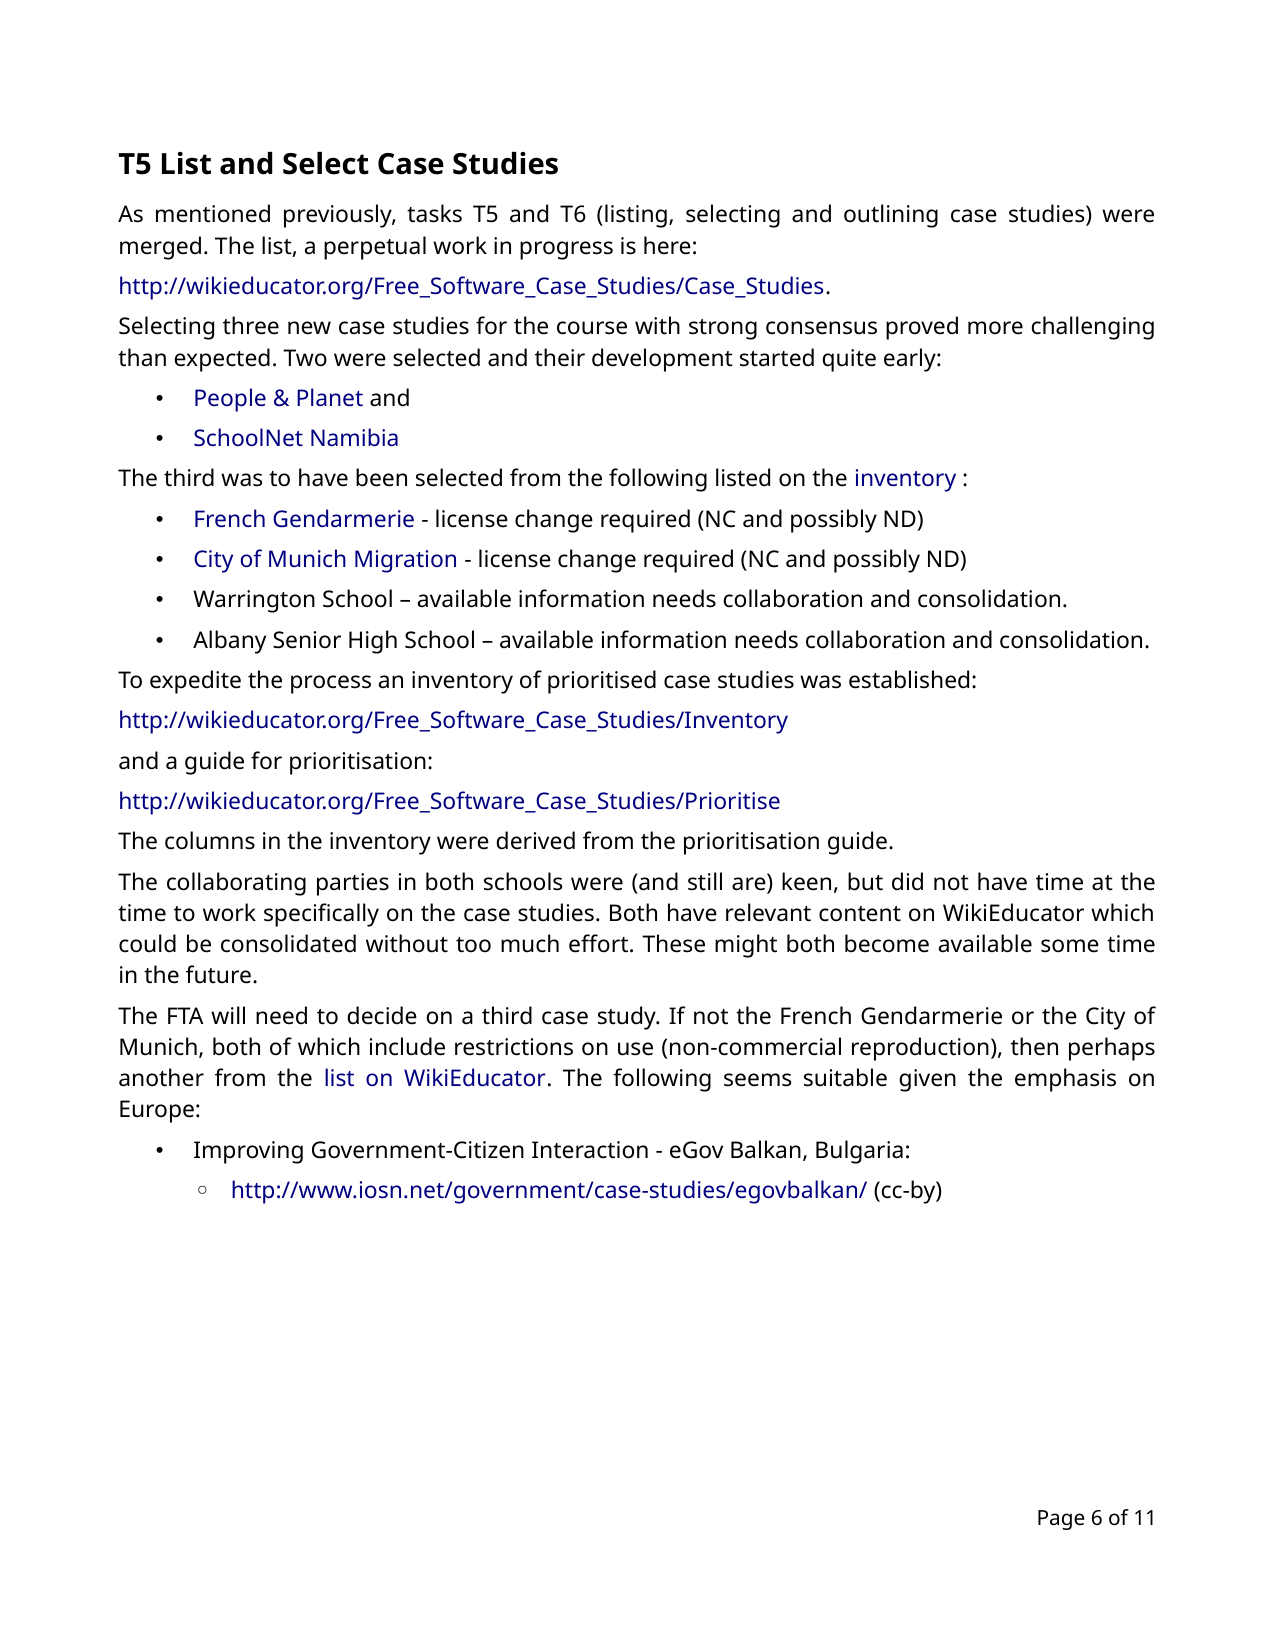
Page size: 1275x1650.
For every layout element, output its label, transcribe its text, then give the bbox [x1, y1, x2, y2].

text http://wikieducator.org/Free_Software_Case_Studies/Case_Studies. [118, 270, 1157, 301]
text Selecting three new case studies for the course with strong consensus proved more challenging than expected. Two were selected and their development started quite early: [118, 310, 1157, 373]
list City of Munich Migration - license change required (NC and possibly ND) [156, 543, 1157, 574]
text To expedite the process an inventory of prioritised case studies was established: [118, 664, 1157, 695]
text The FTA will need to decide on a third case study. If not the French Gendarmerie or the City of Munich, both of which include restrictions on use (non-commercial reproduction), then perhaps another from the list on WikiEducator. The following seems suitable given the emphasis on Europe: [118, 999, 1157, 1124]
subtitle T5 List and Select Case Studies [118, 143, 1157, 183]
list Albany Senior High School – available information needs collaboration and consolidation. [156, 624, 1157, 655]
text The collaborating parties in both schools were (and still are) keen, but did not have time at the time to work specifically on the case studies. Both have relevant content on WikiEducator which could be consolidated without too much effort. These might both become available some time in the future. [118, 866, 1157, 991]
list Improving Government-Citizen Interaction - eGov Balkan, Bulgaria: [156, 1134, 1157, 1165]
text and a guide for prioritisation: [118, 744, 1157, 776]
list http://www.iosn.net/government/case-studies/egovbalkan/ (cc-by) [193, 1174, 1157, 1205]
text http://wikieducator.org/Free_Software_Case_Studies/Inventory [118, 704, 1157, 736]
text http://wikieducator.org/Free_Software_Case_Studies/Prioritise [118, 785, 1157, 816]
list French Gendarmerie - license change required (NC and possibly ND) [156, 503, 1157, 534]
text The columns in the inventory were derived from the prioritisation guide. [118, 825, 1157, 856]
text The third was to have been selected from the following listed on the inventory : [118, 462, 1157, 494]
list SchoolNet Namibia [156, 422, 1157, 453]
list Warrington School – available information needs collaboration and consolidation. [156, 583, 1157, 614]
list People & Planet and [156, 382, 1157, 413]
text As mentioned previously, tasks T5 and T6 (listing, selecting and outlining case studies) were merged. The list, a perpetual work in progress is here: [118, 198, 1157, 261]
